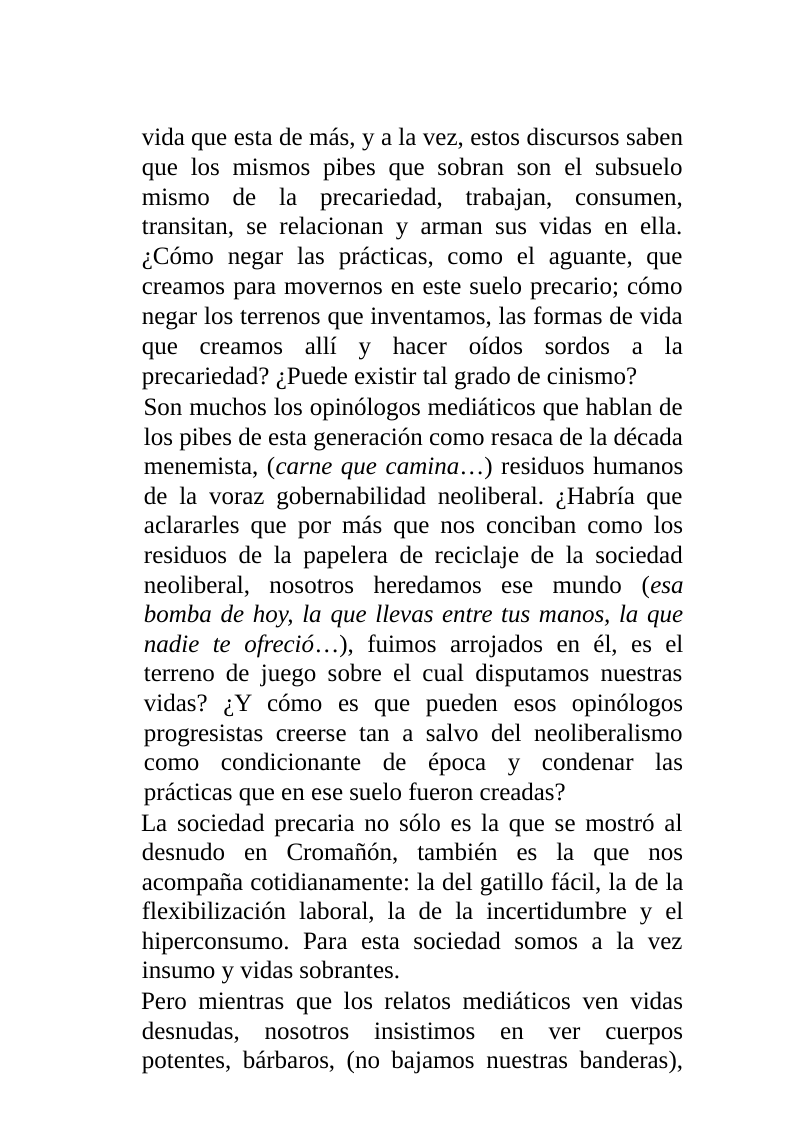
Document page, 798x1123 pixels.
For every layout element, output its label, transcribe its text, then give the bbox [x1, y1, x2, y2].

text Son muchos los opinólogos mediáticos que hablan de los pibes de esta generación como resaca de la década menemista, (carne que camina…) residuos humanos de la voraz gobernabilidad neoliberal. ¿Habría que aclararles que por más que nos conciban como los residuos de la papelera de reciclaje de la sociedad neoliberal, nosotros heredamos ese mundo (esa bomba de hoy, la que llevas entre tus manos, la que nadie te ofreció…), fuimos arrojados en él, es el terreno de juego sobre el cual disputamos nuestras vidas? ¿Y cómo es que pueden esos opinólogos progresistas creerse tan a salvo del neoliberalismo como condicionante de época y condenar las prácticas que en ese suelo fueron creadas? [143, 392, 683, 806]
text vida que esta de más, y a la vez, estos discursos saben que los mismos pibes que sobran son el subsuelo mismo de la precariedad, trabajan, consumen, transitan, se relacionan y arman sus vidas en ella. ¿Cómo negar las prácticas, como el aguante, que creamos para movernos en este suelo precario; cómo negar los terrenos que inventamos, las formas de vida que creamos allí y hacer oídos sordos a la precariedad? ¿Puede existir tal grado de cinismo? [142, 122, 683, 390]
text La sociedad precaria no sólo es la que se mostró al desnudo en Cromañón, también es la que nos acompaña cotidianamente: la del gatillo fácil, la de la flexibilización laboral, la de la incertidumbre y el hiperconsumo. Para esta sociedad somos a la vez insumo y vidas sobrantes. [141, 808, 683, 984]
text Pero mientras que los relatos mediáticos ven vidas desnudas, nosotros insistimos en ver cuerpos potentes, bárbaros, (no bajamos nuestras banderas), [141, 986, 683, 1074]
